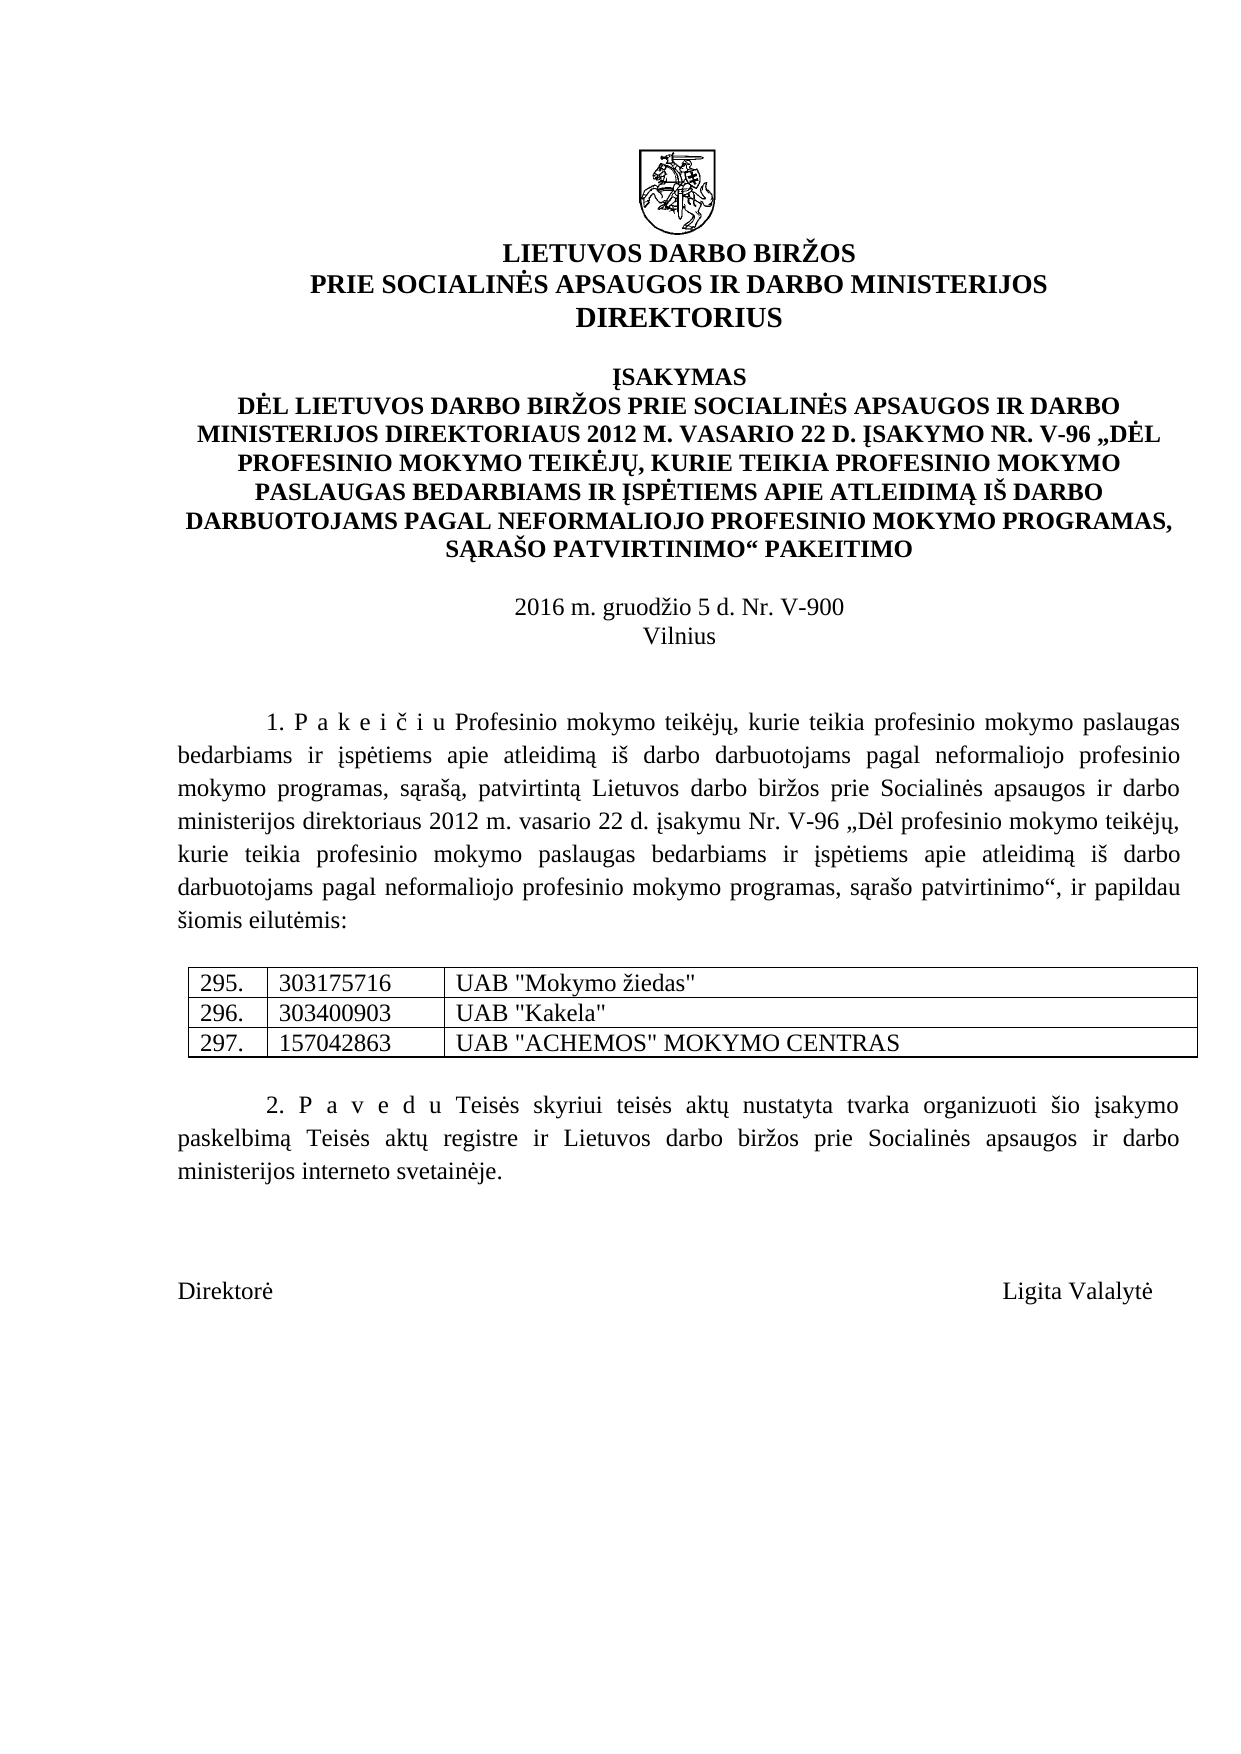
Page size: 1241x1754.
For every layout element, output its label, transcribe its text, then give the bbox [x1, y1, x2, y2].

table_cell 157042863 [268, 1028, 444, 1056]
table_cell 303400903 [268, 998, 444, 1027]
table_header 295. [189, 968, 267, 997]
table_cell UAB "Kakela" [445, 998, 1197, 1027]
text ĮSAKYMAS [177, 362, 1181, 391]
table_cell 296. [189, 998, 267, 1027]
text Direktorė Ligita Valalytė [177, 1276, 1181, 1304]
text 1. P a k e i č i u Profesinio mokymo teikėjų, kurie teikia profesinio mokymo paslaugas bedarbiams ir įspėtiems apie atleidimą iš darbo darbuotojams pagal neformaliojo profesinio mokymo programas, sąrašą, patvirtintą Lietuvos darbo biržos prie Socialinės apsaugos ir darbo ministerijos direktoriaus 2012 m. vasario 22 d. įsakymu Nr. V-96 „Dėl profesinio mokymo teikėjų, kurie teikia profesinio mokymo paslaugas bedarbiams ir įspėtiems apie atleidimą iš darbo darbuotojams pagal neformaliojo profesinio mokymo programas, sąrašo patvirtinimo“, ir papildau šiomis eilutėmis: [177, 707, 1181, 934]
table_cell 297. [189, 1028, 267, 1056]
table_cell UAB "ACHEMOS" MOKYMO CENTRAS [445, 1028, 1197, 1056]
text Vilnius [177, 621, 1181, 649]
table_header 303175716 [268, 968, 444, 997]
text LIETUVOS DARBO BIRŽOS prie socialinės apsaugos ir darbo ministerijos DIREKTORIUS [177, 237, 1181, 333]
table_header UAB "Mokymo žiedas" [445, 968, 1197, 997]
text DĖL LIETUVOS DARBO BIRŽOS PRIE SOCIALINĖS APSAUGOS IR DARBO MINISTERIJOS DIREKTORIAUS 2012 M. VASARIO 22 D. ĮSAKYMO NR. V-96 „DĖL PROFESINIO MOKYMO TEIKĖJŲ, KURIE TEIKIA PROFESINIO MOKYMO PASLAUGAS BEDARBIAMS IR ĮSPĖTIEMS APIE ATLEIDIMĄ IŠ DARBO DARBUOTOJAMS PAGAL NEFORMALIOJO PROFESINIO MOKYMO PROGRAMAS, SĄRAŠO PATVIRTINIMO“ PAKEITIMO [177, 391, 1181, 563]
text 2016 m. gruodžio 5 d. Nr. V-900 [177, 592, 1181, 621]
text 2. P a v e d u Teisės skyriui teisės aktų nustatyta tvarka organizuoti šio įsakymo paskelbimą Teisės aktų registre ir Lietuvos darbo biržos prie Socialinės apsaugos ir darbo ministerijos interneto svetainėje. [177, 1090, 1181, 1185]
